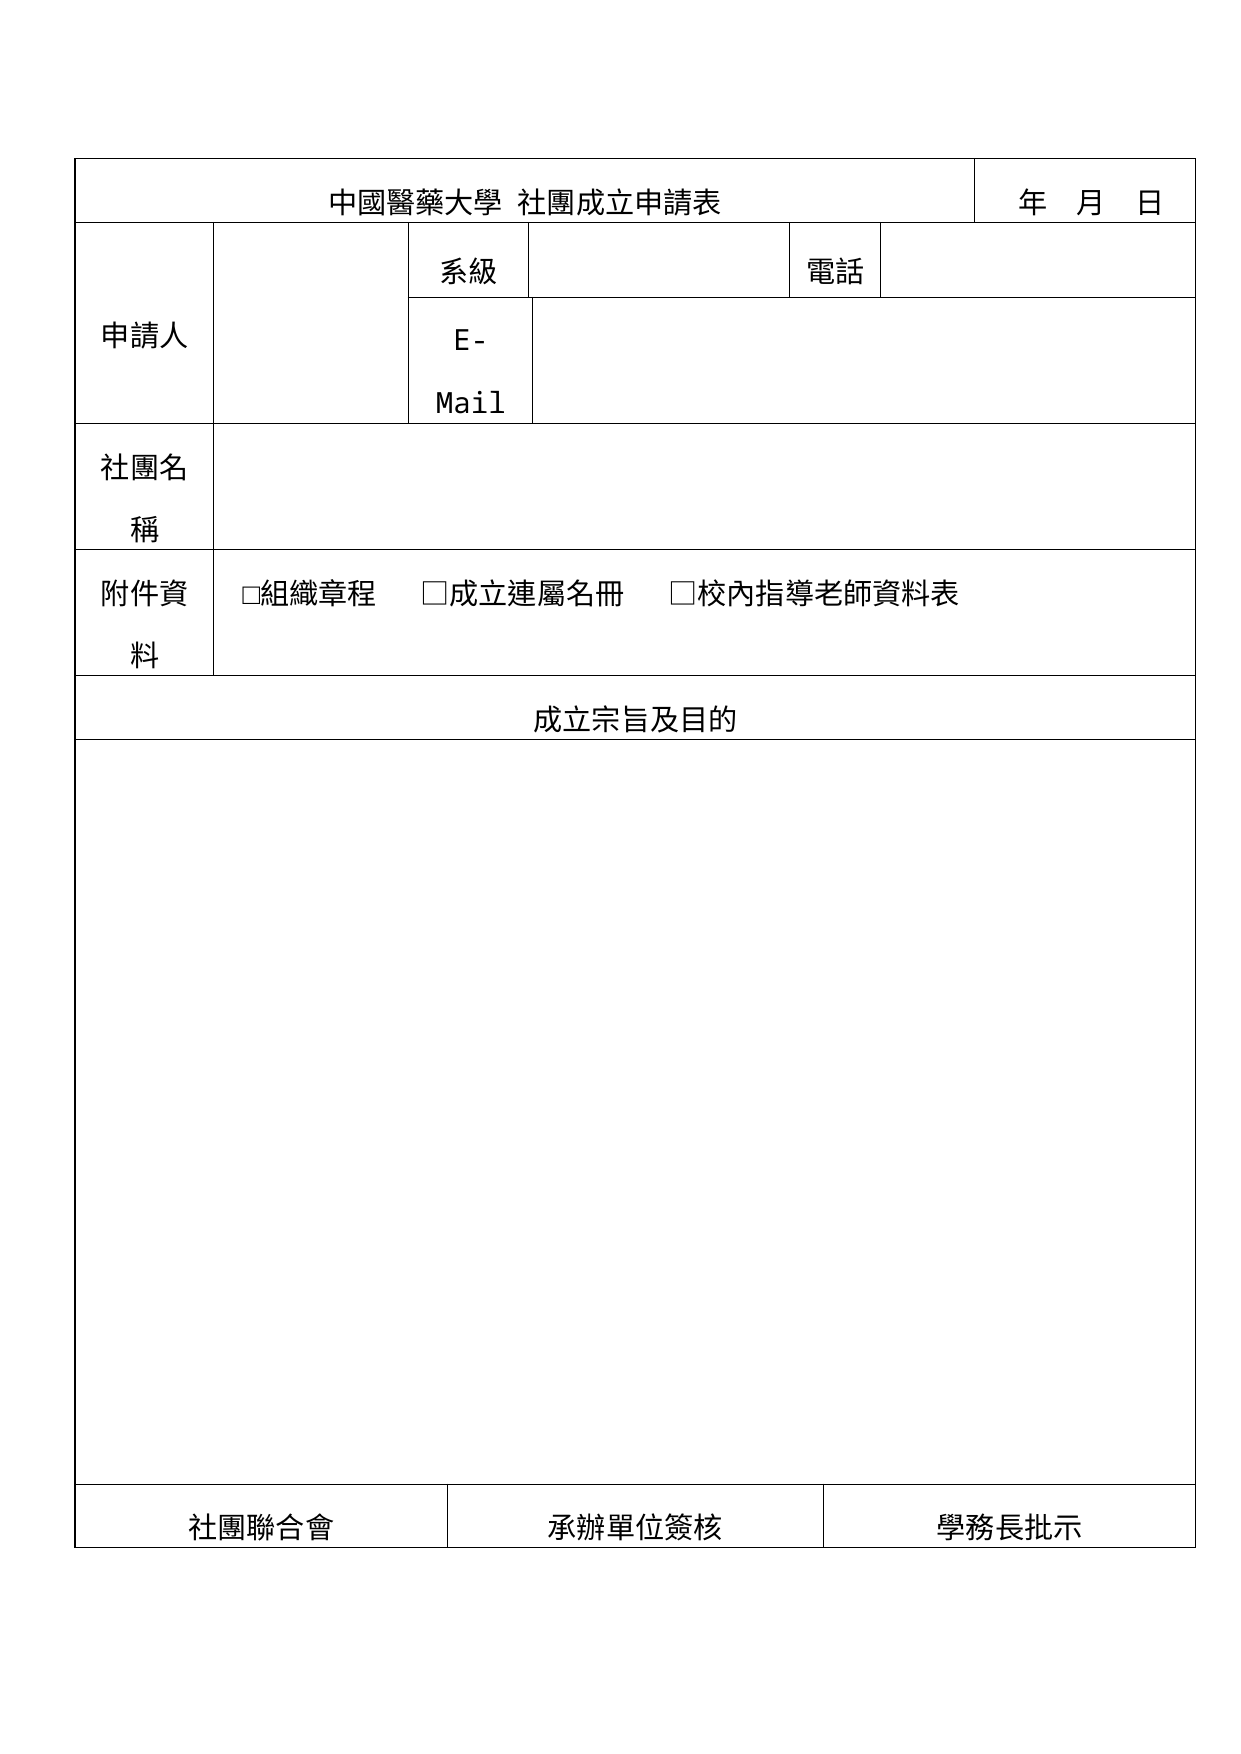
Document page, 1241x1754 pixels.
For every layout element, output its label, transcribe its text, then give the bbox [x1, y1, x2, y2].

table_cell 社團名稱 [76, 424, 213, 549]
table_cell 申請人 [76, 223, 213, 423]
table_cell 成立宗旨及目的 [76, 676, 1195, 738]
table_cell □組織章程 □成立連屬名冊 □校內指導老師資料表 [214, 550, 1195, 675]
table_cell [76, 740, 1195, 1483]
table_cell 學務長批示 [824, 1485, 1195, 1547]
table_cell 附件資料 [76, 550, 213, 675]
table_cell 承辦單位簽核 [448, 1485, 823, 1547]
table_cell [214, 424, 1195, 549]
table_cell [529, 223, 789, 297]
table_cell 電話 [790, 223, 880, 297]
table_cell 社團聯合會 [76, 1485, 447, 1547]
table_cell 系級 [409, 223, 528, 297]
table_header 中國醫藥大學 社團成立申請表 [76, 159, 974, 222]
table_cell [533, 298, 1195, 423]
table_cell E-Mail [409, 298, 532, 423]
table_cell [214, 223, 408, 423]
table_cell [881, 223, 1195, 297]
table_header 年 月 日 [975, 159, 1195, 222]
